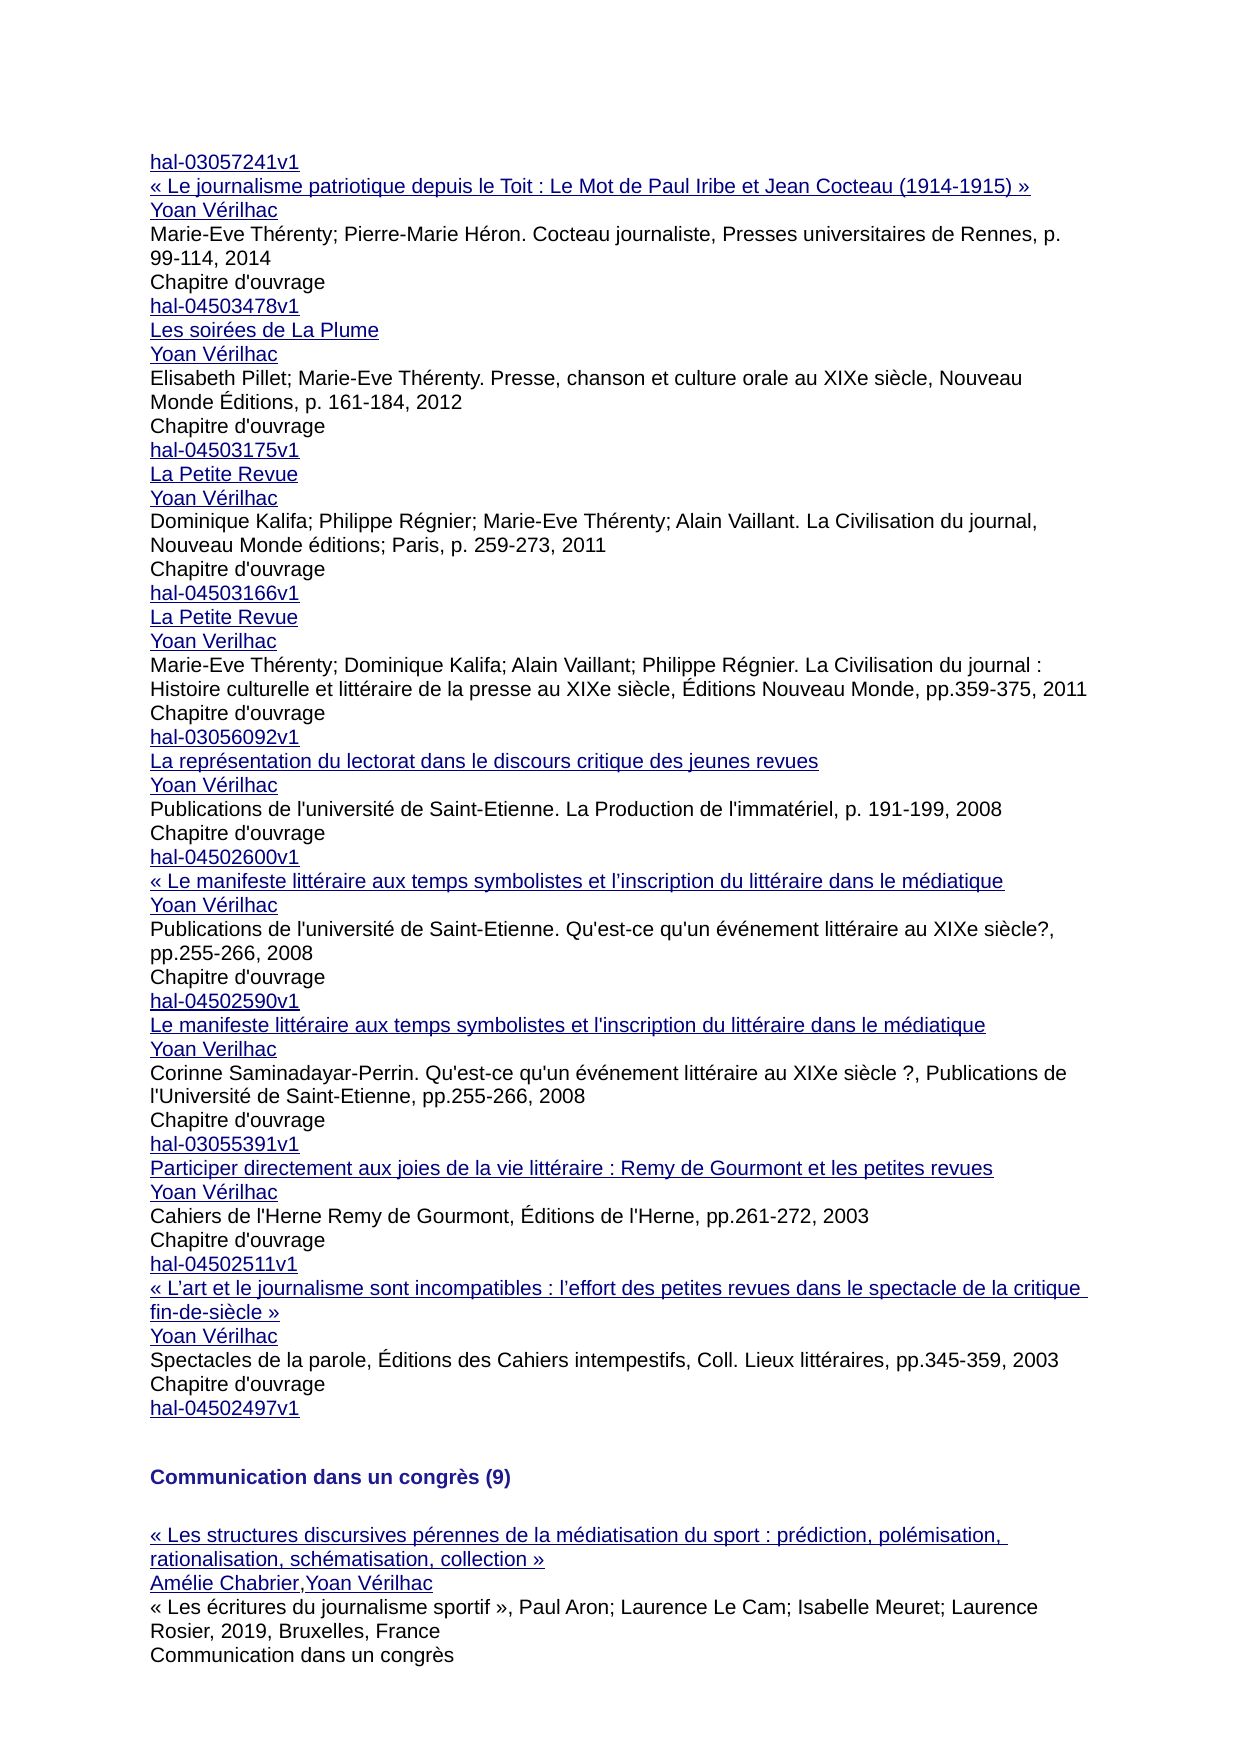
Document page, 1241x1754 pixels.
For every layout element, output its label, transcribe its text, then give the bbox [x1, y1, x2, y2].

table_cell La représentation du lectorat dans le discours critique des jeunes revues Yoan Vérilhac Publications de l'université de Saint-Etienne. La Production de l'immatériel, p. 191-199, 2008 Chapitre d'ouvrage hal-04502600v1 [150, 749, 1090, 869]
table_cell Les soirées de La Plume Yoan Vérilhac Elisabeth Pillet; Marie-Eve Thérenty. Presse, chanson et culture orale au XIXe siècle, Nouveau Monde Éditions, p. 161-184, 2012 Chapitre d'ouvrage hal-04503175v1 [150, 318, 1090, 461]
table_cell Participer directement aux joies de la vie littéraire : Remy de Gourmont et les petites revues Yoan Vérilhac Cahiers de l'Herne Remy de Gourmont, Éditions de l'Herne, pp.261-272, 2003 Chapitre d'ouvrage hal-04502511v1 [150, 1156, 1090, 1276]
table_cell « L’art et le journalisme sont incompatibles : l’effort des petites revues dans le spectacle de la critique fin-de-siècle » Yoan Vérilhac Spectacles de la parole, Éditions des Cahiers intempestifs, Coll. Lieux littéraires, pp.345-359, 2003 Chapitre d'ouvrage hal-04502497v1 [150, 1276, 1090, 1420]
table_cell « Le manifeste littéraire aux temps symbolistes et l’inscription du littéraire dans le médiatique Yoan Vérilhac Publications de l'université de Saint-Etienne. Qu'est-ce qu'un événement littéraire au XIXe siècle?, pp.255-266, 2008 Chapitre d'ouvrage hal-04502590v1 [150, 869, 1090, 1012]
table_cell hal-03057241v1 [150, 150, 1090, 174]
table_cell La Petite Revue Yoan Verilhac Marie-Eve Thérenty; Dominique Kalifa; Alain Vaillant; Philippe Régnier. La Civilisation du journal : Histoire culturelle et littéraire de la presse au XIXe siècle, Éditions Nouveau Monde, pp.359-375, 2011 Chapitre d'ouvrage hal-03056092v1 [150, 605, 1090, 749]
table_header « Les structures discursives pérennes de la médiatisation du sport : prédiction, polémisation, rationalisation, schématisation, collection » Amélie Chabrier,Yoan Vérilhac « Les écritures du journalisme sportif », Paul Aron; Laurence Le Cam; Isabelle Meuret; Laurence Rosier, 2019, Bruxelles, France Communication dans un congrès [150, 1523, 1090, 1667]
subtitle Communication dans un congrès (9) [150, 1464, 1090, 1488]
table_cell « Le journalisme patriotique depuis le Toit : Le Mot de Paul Iribe et Jean Cocteau (1914-1915) » Yoan Vérilhac Marie-Eve Thérenty; Pierre-Marie Héron. Cocteau journaliste, Presses universitaires de Rennes, p. 99-114, 2014 Chapitre d'ouvrage hal-04503478v1 [150, 174, 1090, 318]
table_cell La Petite Revue Yoan Vérilhac Dominique Kalifa; Philippe Régnier; Marie-Eve Thérenty; Alain Vaillant. La Civilisation du journal, Nouveau Monde éditions; Paris, p. 259-273, 2011 Chapitre d'ouvrage hal-04503166v1 [150, 461, 1090, 605]
table_cell Le manifeste littéraire aux temps symbolistes et l'inscription du littéraire dans le médiatique Yoan Verilhac Corinne Saminadayar-Perrin. Qu'est-ce qu'un événement littéraire au XIXe siècle ?, Publications de l'Université de Saint-Etienne, pp.255-266, 2008 Chapitre d'ouvrage hal-03055391v1 [150, 1013, 1090, 1156]
